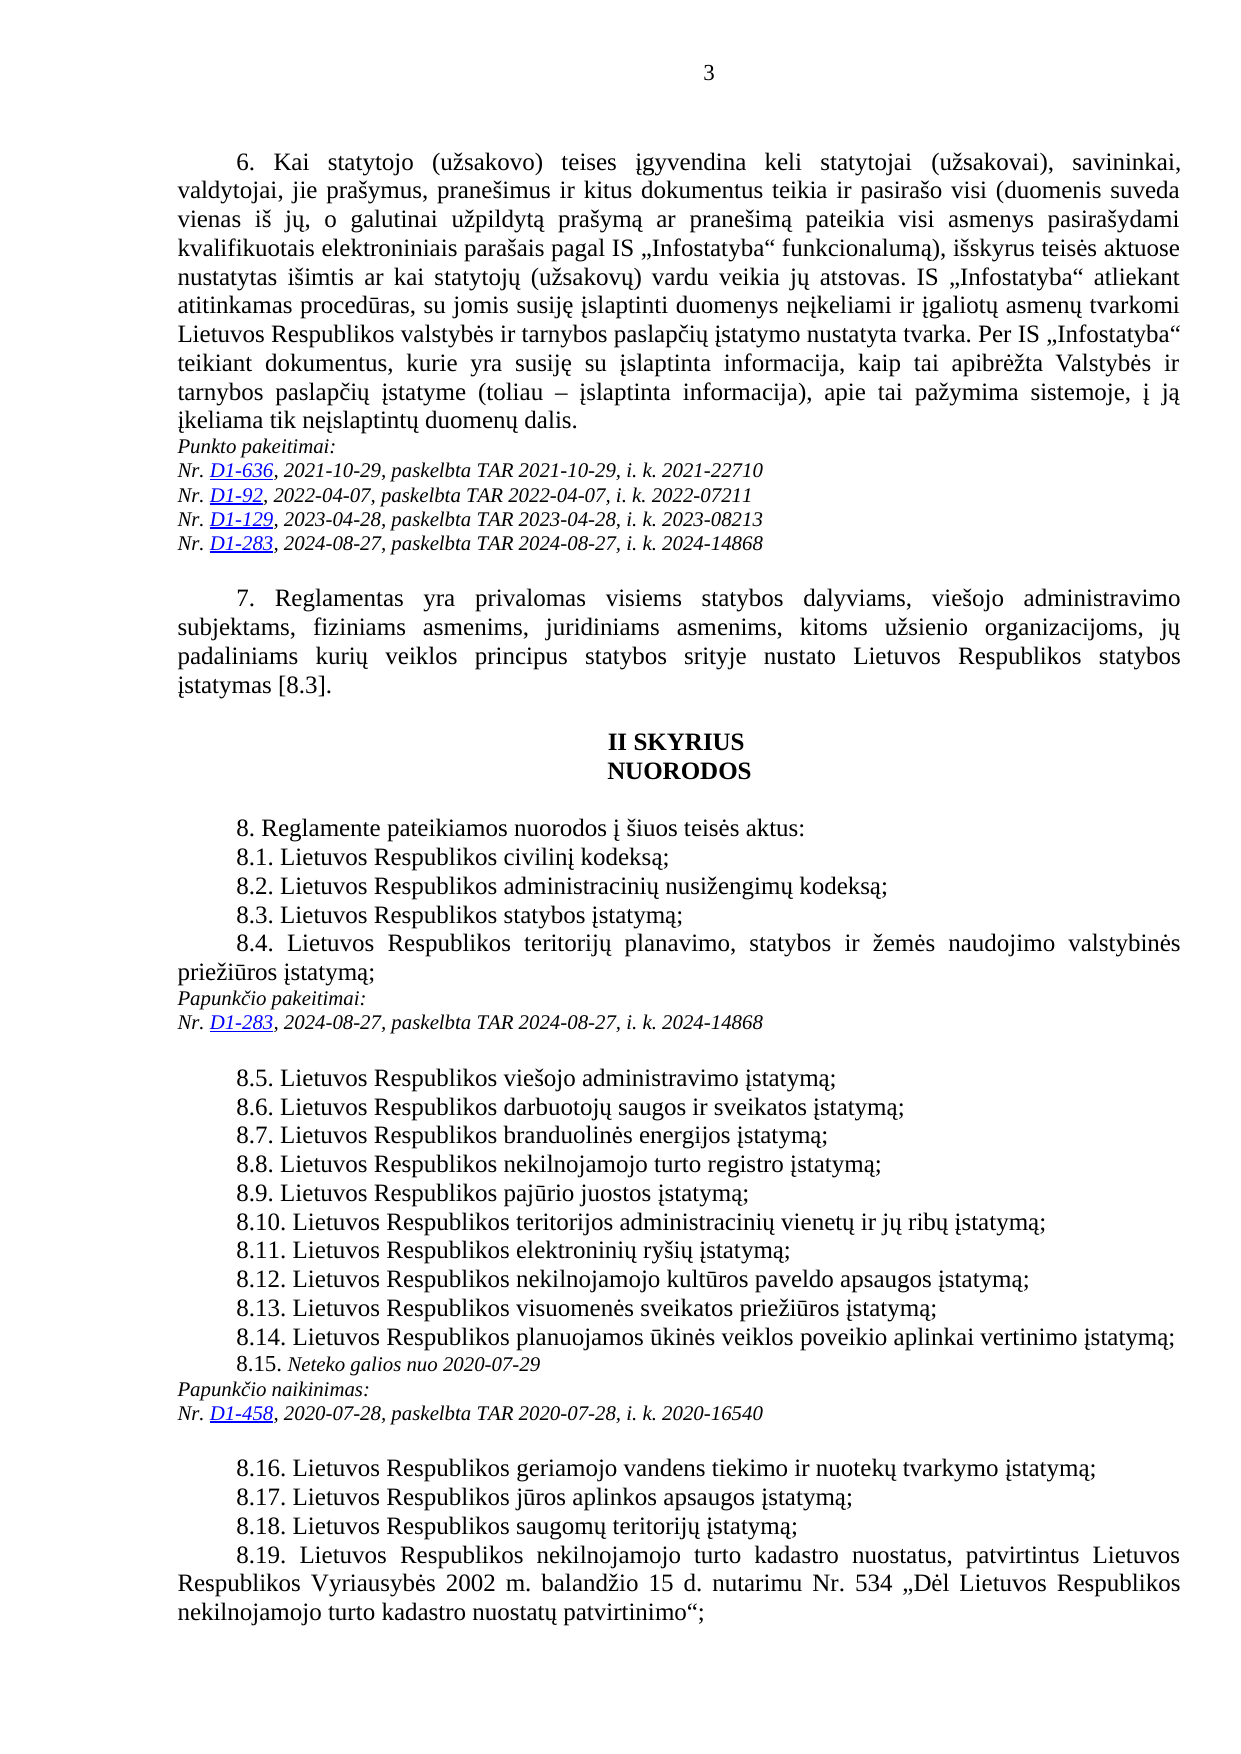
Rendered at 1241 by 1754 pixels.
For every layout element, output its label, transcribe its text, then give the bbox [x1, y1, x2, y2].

text 8.2. Lietuvos Respublikos administracinių nusižengimų kodeksą; [177, 871, 1181, 900]
text NUORODOS [177, 756, 1181, 785]
text 8.15. Neteko galios nuo 2020-07-29 [177, 1350, 1181, 1377]
text 8.17. Lietuvos Respublikos jūros aplinkos apsaugos įstatymą; [177, 1482, 1181, 1511]
text Papunkčio pakeitimai: [177, 986, 1181, 1010]
text 8.6. Lietuvos Respublikos darbuotojų saugos ir sveikatos įstatymą; [177, 1092, 1181, 1120]
text Nr. D1-283, 2024-08-27, paskelbta TAR 2024-08-27, i. k. 2024-14868 [177, 531, 1181, 555]
text 8.12. Lietuvos Respublikos nekilnojamojo kultūros paveldo apsaugos įstatymą; [177, 1264, 1181, 1293]
text 7. Reglamentas yra privalomas visiems statybos dalyviams, viešojo administravimo subjektams, fiziniams asmenims, juridiniams asmenims, kitoms užsienio organizacijoms, jų padaliniams kurių veiklos principus statybos srityje nustato Lietuvos Respublikos statybos įstatymas [8.3]. [177, 583, 1181, 698]
text Nr. D1-129, 2023-04-28, paskelbta TAR 2023-04-28, i. k. 2023-08213 [177, 507, 1181, 531]
text 8.18. Lietuvos Respublikos saugomų teritorijų įstatymą; [177, 1511, 1181, 1540]
text Nr. D1-92, 2022-04-07, paskelbta TAR 2022-04-07, i. k. 2022-07211 [177, 482, 1181, 507]
text 8.16. Lietuvos Respublikos geriamojo vandens tiekimo ir nuotekų tvarkymo įstatymą; [177, 1453, 1181, 1482]
text 8.10. Lietuvos Respublikos teritorijos administracinių vienetų ir jų ribų įstatymą; [177, 1207, 1181, 1235]
text 8.14. Lietuvos Respublikos planuojamos ūkinės veiklos poveikio aplinkai vertinimo įstatymą; [177, 1322, 1181, 1350]
text II SKYRIUS [177, 727, 1181, 756]
text 8.5. Lietuvos Respublikos viešojo administravimo įstatymą; [177, 1063, 1181, 1092]
text 8.11. Lietuvos Respublikos elektroninių ryšių įstatymą; [177, 1235, 1181, 1264]
text Papunkčio naikinimas: [177, 1377, 1181, 1401]
text Punkto pakeitimai: [177, 434, 1181, 458]
text 6. Kai statytojo (užsakovo) teises įgyvendina keli statytojai (užsakovai), savininkai, valdytojai, jie prašymus, pranešimus ir kitus dokumentus teikia ir pasirašo visi (duomenis suveda vienas iš jų, o galutinai užpildytą prašymą ar pranešimą pateikia visi asmenys pasirašydami kvalifikuotais elektroniniais parašais pagal IS „Infostatyba“ funkcionalumą), išskyrus teisės aktuose nustatytas išimtis ar kai statytojų (užsakovų) vardu veikia jų atstovas. IS „Infostatyba“ atliekant atitinkamas procedūras, su jomis susiję įslaptinti duomenys neįkeliami ir įgaliotų asmenų tvarkomi Lietuvos Respublikos valstybės ir tarnybos paslapčių įstatymo nustatyta tvarka. Per IS „Infostatyba“ teikiant dokumentus, kurie yra susiję su įslaptinta informacija, kaip tai apibrėžta Valstybės ir tarnybos paslapčių įstatyme (toliau – įslaptinta informacija), apie tai pažymima sistemoje, į ją įkeliama tik neįslaptintų duomenų dalis. [177, 147, 1181, 434]
text Nr. D1-636, 2021-10-29, paskelbta TAR 2021-10-29, i. k. 2021-22710 [177, 458, 1181, 482]
text 8.8. Lietuvos Respublikos nekilnojamojo turto registro įstatymą; [177, 1149, 1181, 1178]
text 8.1. Lietuvos Respublikos civilinį kodeksą; [177, 842, 1181, 871]
text 8.3. Lietuvos Respublikos statybos įstatymą; [177, 900, 1181, 928]
text 8.19. Lietuvos Respublikos nekilnojamojo turto kadastro nuostatus, patvirtintus Lietuvos Respublikos Vyriausybės 2002 m. balandžio 15 d. nutarimu Nr. 534 „Dėl Lietuvos Respublikos nekilnojamojo turto kadastro nuostatų patvirtinimo“; [177, 1540, 1181, 1626]
text 8. Reglamente pateikiamos nuorodos į šiuos teisės aktus: [177, 813, 1181, 842]
text 8.4. Lietuvos Respublikos teritorijų planavimo, statybos ir žemės naudojimo valstybinės priežiūros įstatymą; [177, 928, 1181, 986]
text 8.7. Lietuvos Respublikos branduolinės energijos įstatymą; [177, 1120, 1181, 1149]
text 8.13. Lietuvos Respublikos visuomenės sveikatos priežiūros įstatymą; [177, 1293, 1181, 1322]
text Nr. D1-458, 2020-07-28, paskelbta TAR 2020-07-28, i. k. 2020-16540 [177, 1401, 1181, 1425]
text 8.9. Lietuvos Respublikos pajūrio juostos įstatymą; [177, 1178, 1181, 1207]
text Nr. D1-283, 2024-08-27, paskelbta TAR 2024-08-27, i. k. 2024-14868 [177, 1010, 1181, 1034]
